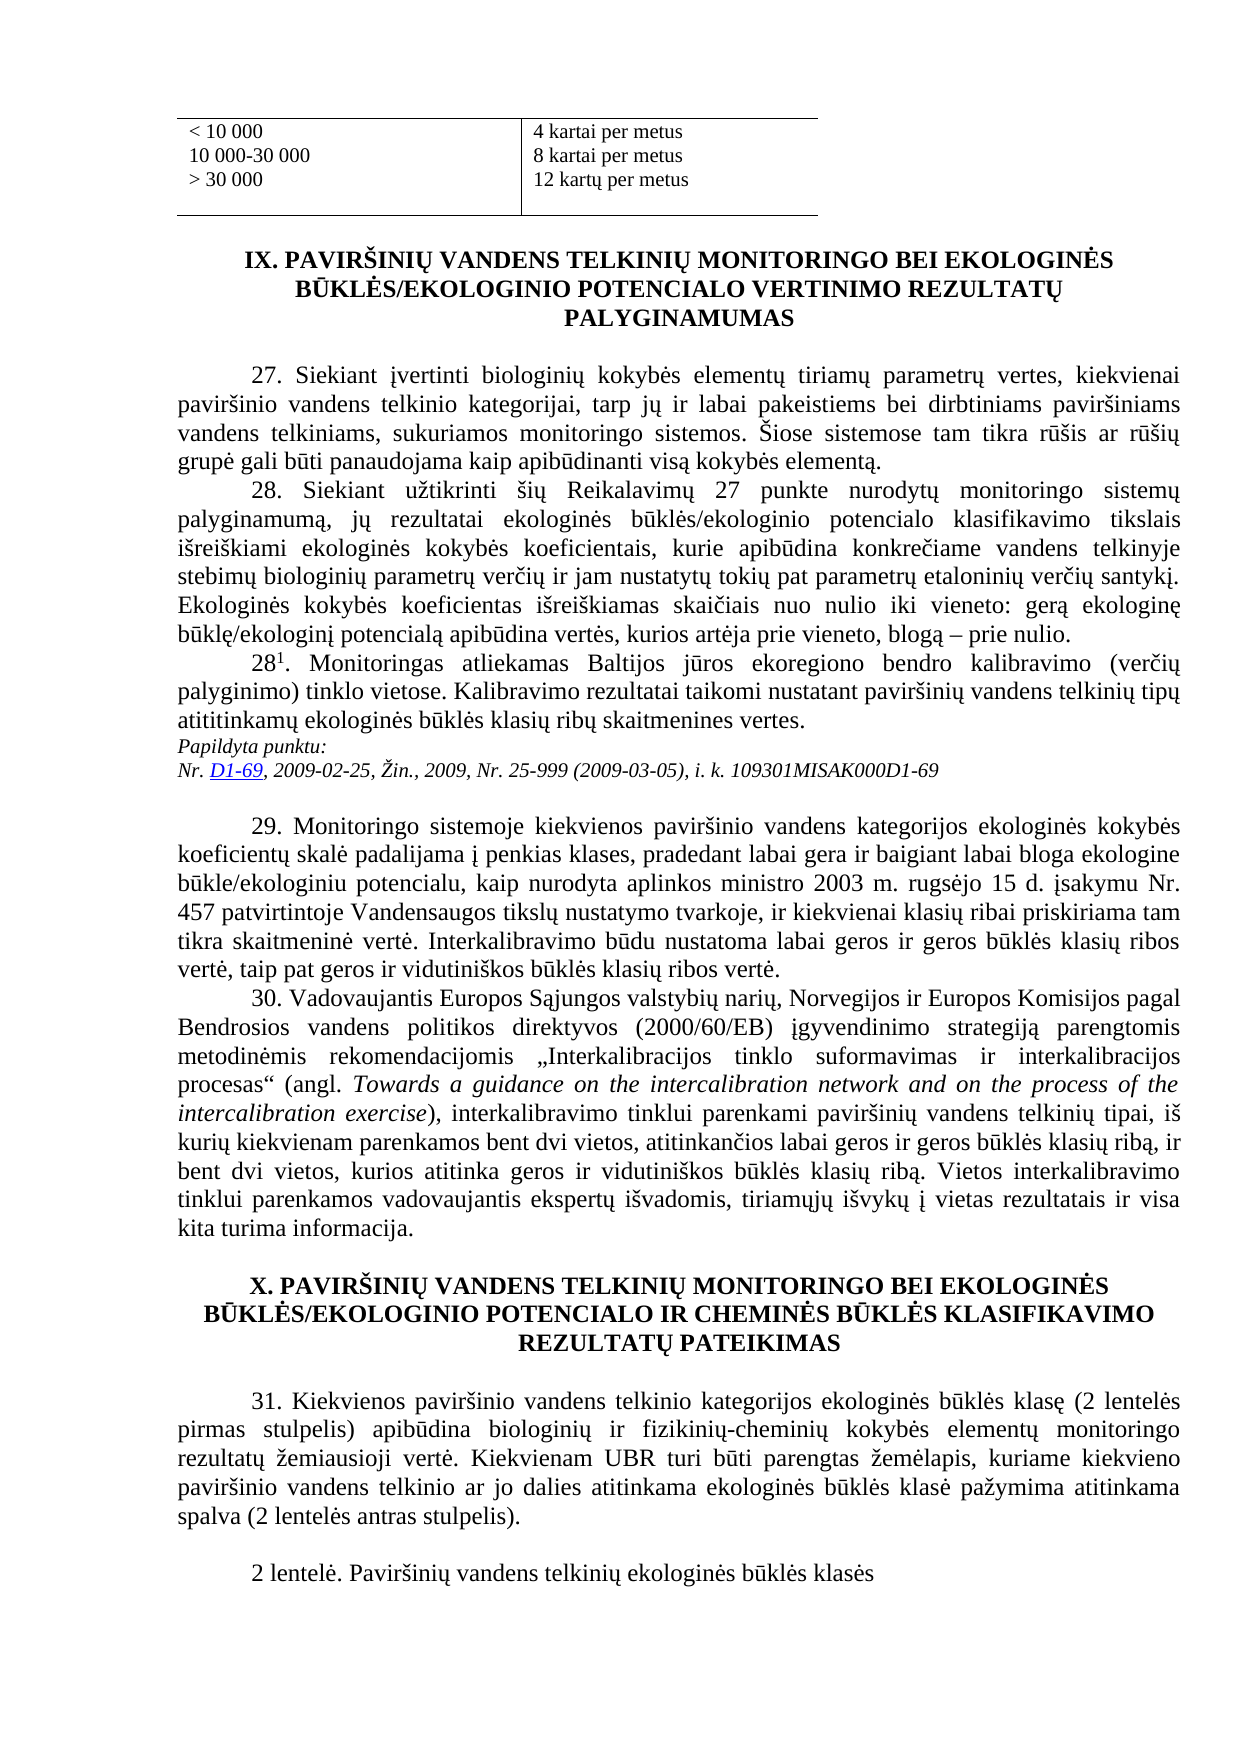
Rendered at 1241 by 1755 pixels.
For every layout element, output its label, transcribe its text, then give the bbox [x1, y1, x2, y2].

text Nr. D1-69, 2009-02-25, Žin., 2009, Nr. 25-999 (2009-03-05), i. k. 109301MISAK000D1-69 [177, 758, 1181, 782]
text IX. PAVIRŠINIŲ VANDENS TELKINIŲ MONITORINGO BEI EKOLOGINĖS BŪKLĖS/EKOLOGINIO POTENCIALO VERTINIMO REZULTATŲ PALYGINAMUMAS [177, 245, 1181, 331]
text Papildyta punktu: [177, 734, 1181, 758]
table_cell < 10 000 [177, 119, 521, 143]
table_cell 12 kartų per metus [522, 167, 818, 191]
table_cell [522, 191, 818, 215]
table_cell [818, 191, 1181, 215]
text X. PAVIRŠINIŲ VANDENS TELKINIŲ MONITORINGO BEI EKOLOGINĖS BŪKLĖS/EKOLOGINIO POTENCIALO IR CHEMINĖS BŪKLĖS KLASIFIKAVIMO REZULTATŲ PATEIKIMAS [177, 1271, 1181, 1357]
table_cell [818, 118, 1181, 143]
text 28. Siekiant užtikrinti šių Reikalavimų 27 punkte nurodytų monitoringo sistemų palyginamumą, jų rezultatai ekologinės būklės/ekologinio potencialo klasifikavimo tikslais išreiškiami ekologinės kokybės koeficientais, kurie apibūdina konkrečiame vandens telkinyje stebimų biologinių parametrų verčių ir jam nustatytų tokių pat parametrų etaloninių verčių santykį. Ekologinės kokybės koeficientas išreiškiamas skaičiais nuo nulio iki vieneto: gerą ekologinę būklę/ekologinį potencialą apibūdina vertės, kurios artėja prie vieneto, blogą – prie nulio. [177, 475, 1181, 648]
table_cell 10 000-30 000 [177, 143, 521, 167]
text 30. Vadovaujantis Europos Sąjungos valstybių narių, Norvegijos ir Europos Komisijos pagal Bendrosios vandens politikos direktyvos (2000/60/EB) įgyvendinimo strategiją parengtomis metodinėmis rekomendacijomis „Interkalibracijos tinklo suformavimas ir interkalibracijos procesas“ (angl. Towards a guidance on the intercalibration network and on the process of the intercalibration exercise), interkalibravimo tinklui parenkami paviršinių vandens telkinių tipai, iš kurių kiekvienam parenkamos bent dvi vietos, atitinkančios labai geros ir geros būklės klasių ribą, ir bent dvi vietos, kurios atitinka geros ir vidutiniškos būklės klasių ribą. Vietos interkalibravimo tinklui parenkamos vadovaujantis ekspertų išvadomis, tiriamųjų išvykų į vietas rezultatais ir visa kita turima informacija. [177, 983, 1181, 1242]
table_cell [818, 167, 1181, 191]
text 27. Siekiant įvertinti biologinių kokybės elementų tiriamų parametrų vertes, kiekvienai paviršinio vandens telkinio kategorijai, tarp jų ir labai pakeistiems bei dirbtiniams paviršiniams vandens telkiniams, sukuriamos monitoringo sistemos. Šiose sistemose tam tikra rūšis ar rūšių grupė gali būti panaudojama kaip apibūdinanti visą kokybės elementą. [177, 360, 1181, 475]
text 2 lentelė. Paviršinių vandens telkinių ekologinės būklės klasės [177, 1558, 1181, 1587]
table_cell [818, 143, 1181, 167]
text 31. Kiekvienos paviršinio vandens telkinio kategorijos ekologinės būklės klasę (2 lentelės pirmas stulpelis) apibūdina biologinių ir fizikinių-cheminių kokybės elementų monitoringo rezultatų žemiausioji vertė. Kiekvienam UBR turi būti parengtas žemėlapis, kuriame kiekvieno paviršinio vandens telkinio ar jo dalies atitinkama ekologinės būklės klasė pažymima atitinkama spalva (2 lentelės antras stulpelis). [177, 1386, 1181, 1529]
text 281. Monitoringas atliekamas Baltijos jūros ekoregiono bendro kalibravimo (verčių palyginimo) tinklo vietose. Kalibravimo rezultatai taikomi nustatant paviršinių vandens telkinių tipų atititinkamų ekologinės būklės klasių ribų skaitmenines vertes. [177, 648, 1181, 734]
table_cell > 30 000 [177, 167, 521, 191]
table_cell 4 kartai per metus [522, 119, 818, 143]
table_cell 8 kartai per metus [522, 143, 818, 167]
text 29. Monitoringo sistemoje kiekvienos paviršinio vandens kategorijos ekologinės kokybės koeficientų skalė padalijama į penkias klases, pradedant labai gera ir baigiant labai bloga ekologine būkle/ekologiniu potencialu, kaip nurodyta aplinkos ministro 2003 m. rugsėjo 15 d. įsakymu Nr. 457 patvirtintoje Vandensaugos tikslų nustatymo tvarkoje, ir kiekvienai klasių ribai priskiriama tam tikra skaitmeninė vertė. Interkalibravimo būdu nustatoma labai geros ir geros būklės klasių ribos vertė, taip pat geros ir vidutiniškos būklės klasių ribos vertė. [177, 811, 1181, 983]
table_cell [177, 191, 521, 215]
